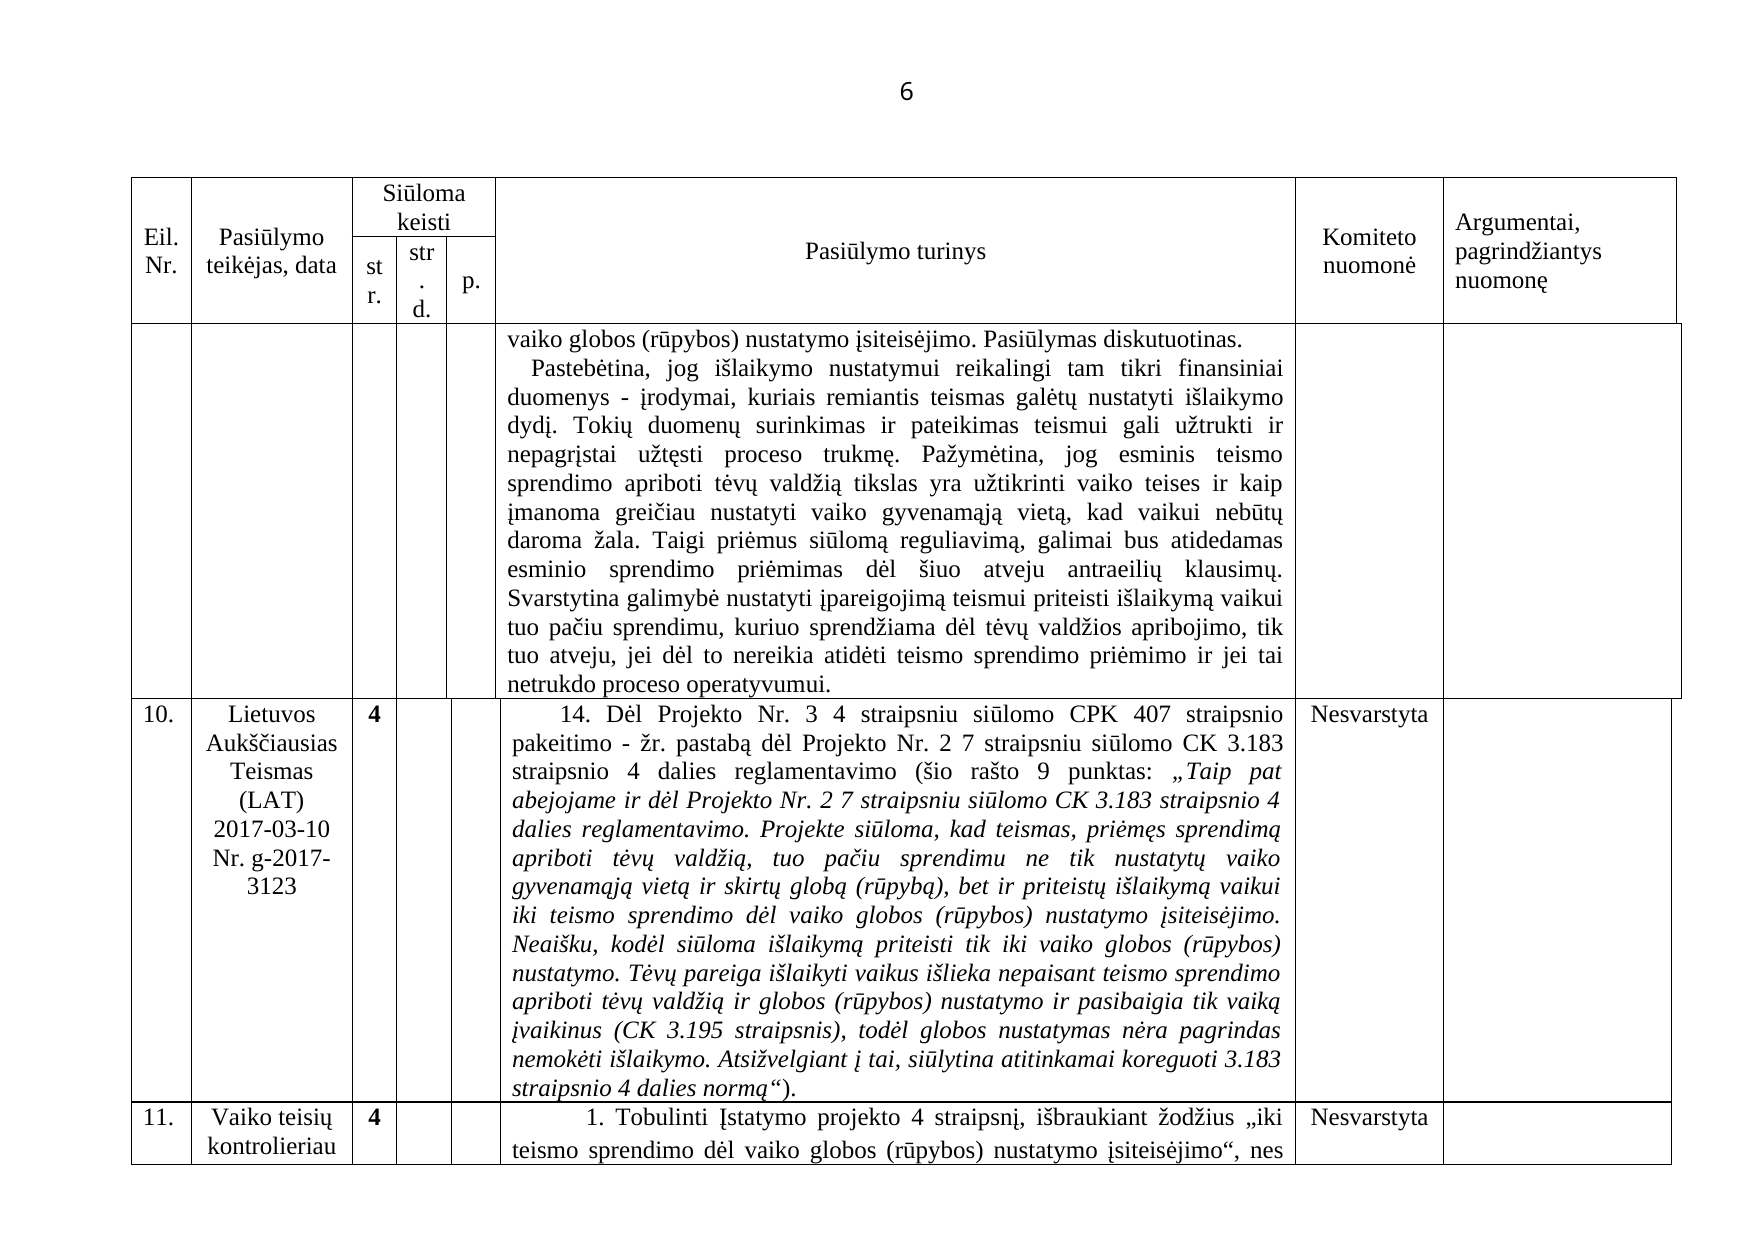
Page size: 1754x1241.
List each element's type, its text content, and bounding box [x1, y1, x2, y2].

table_cell [452, 1103, 500, 1164]
table_cell [397, 699, 451, 1101]
table_cell [132, 699, 191, 1101]
table_cell [1677, 236, 1682, 323]
table_cell Vaiko teisių kontrolieriau [192, 1103, 352, 1164]
table_header Pasiūlymo teikėjas, data [192, 178, 352, 323]
table_cell [447, 324, 495, 698]
table_cell [452, 699, 500, 1101]
table_header Argumentai, pagrindžiantys nuomonę [1444, 178, 1676, 323]
table_cell 4 [353, 699, 396, 1101]
table_cell [132, 1103, 191, 1164]
table_cell Nesvarstyta [1296, 699, 1443, 1101]
table_cell [1296, 324, 1443, 698]
table_cell Lietuvos Aukščiausias Teismas (LAT) 2017-03-10 Nr. g-2017-3123 [192, 699, 352, 1101]
table_cell str. [353, 237, 396, 323]
table_cell vaiko globos (rūpybos) nustatymo įsiteisėjimo. Pasiūlymas diskutuotinas. Pastebėtina, jog išlaikymo nustatymui reikalingi tam tikri finansiniai duomenys - įrodymai, kuriais remiantis teismas galėtų nustatyti išlaikymo dydį. Tokių duomenų surinkimas ir pateikimas teismui gali užtrukti ir nepagrįstai užtęsti proceso trukmę. Pažymėtina, jog esminis teismo sprendimo apriboti tėvų valdžią tikslas yra užtikrinti vaiko teises ir kaip įmanoma greičiau nustatyti vaiko gyvenamąją vietą, kad vaikui nebūtų daroma žala. Taigi priėmus siūlomą reguliavimą, galimai bus atidedamas esminio sprendimo priėmimas dėl šiuo atveju antraeilių klausimų. Svarstytina galimybė nustatyti įpareigojimą teismui priteisti išlaikymą vaikui tuo pačiu sprendimu, kuriuo sprendžiama dėl tėvų valdžios apribojimo, tik tuo atveju, jei dėl to nereikia atidėti teismo sprendimo priėmimo ir jei tai netrukdo proceso operatyvumui. [496, 324, 1295, 698]
table_cell [1444, 324, 1681, 698]
table_header Siūloma keisti [353, 178, 495, 236]
table_cell p. [447, 237, 495, 323]
table_cell [1672, 699, 1676, 1101]
table_cell [353, 324, 396, 698]
table_cell [397, 1103, 451, 1164]
table_cell [1676, 699, 1682, 1101]
table_cell [1444, 699, 1671, 1101]
table_header [1677, 177, 1682, 236]
table_cell [132, 324, 191, 698]
table_cell [1672, 1101, 1676, 1164]
table_cell str. d. [397, 237, 446, 323]
table_cell 1. Tobulinti Įstatymo projekto 4 straipsnį, išbraukiant žodžius „iki teismo sprendimo dėl vaiko globos (rūpybos) nustatymo įsiteisėjimo“, nes [501, 1103, 1295, 1164]
table_cell Nesvarstyta [1296, 1103, 1443, 1164]
table_cell [1444, 1103, 1671, 1164]
table_cell [1676, 1101, 1682, 1164]
table_cell [397, 324, 446, 698]
table_cell [192, 324, 352, 698]
table_cell 14. Dėl Projekto Nr. 3 4 straipsniu siūlomo CPK 407 straipsnio pakeitimo - žr. pastabą dėl Projekto Nr. 2 7 straipsniu siūlomo CK 3.183 straipsnio 4 dalies reglamentavimo (šio rašto 9 punktas: „Taip pat abejojame ir dėl Projekto Nr. 2 7 straipsniu siūlomo CK 3.183 straipsnio 4 dalies reglamentavimo. Projekte siūloma, kad teismas, priėmęs sprendimą apriboti tėvų valdžią, tuo pačiu sprendimu ne tik nustatytų vaiko gyvenamąją vietą ir skirtų globą (rūpybą), bet ir priteistų išlaikymą vaikui iki teismo sprendimo dėl vaiko globos (rūpybos) nustatymo įsiteisėjimo. Neaišku, kodėl siūloma išlaikymą priteisti tik iki vaiko globos (rūpybos) nustatymo. Tėvų pareiga išlaikyti vaikus išlieka nepaisant teismo sprendimo apriboti tėvų valdžią ir globos (rūpybos) nustatymo ir pasibaigia tik vaiką įvaikinus (CK 3.195 straipsnis), todėl globos nustatymas nėra pagrindas nemokėti išlaikymo. Atsižvelgiant į tai, siūlytina atitinkamai koreguoti 3.183 straipsnio 4 dalies normą“). [501, 699, 1295, 1101]
table_header Eil. Nr. [132, 178, 191, 323]
table_cell 4 [353, 1103, 396, 1164]
table_header Pasiūlymo turinys [496, 178, 1295, 323]
table_header Komiteto nuomonė [1296, 178, 1443, 323]
